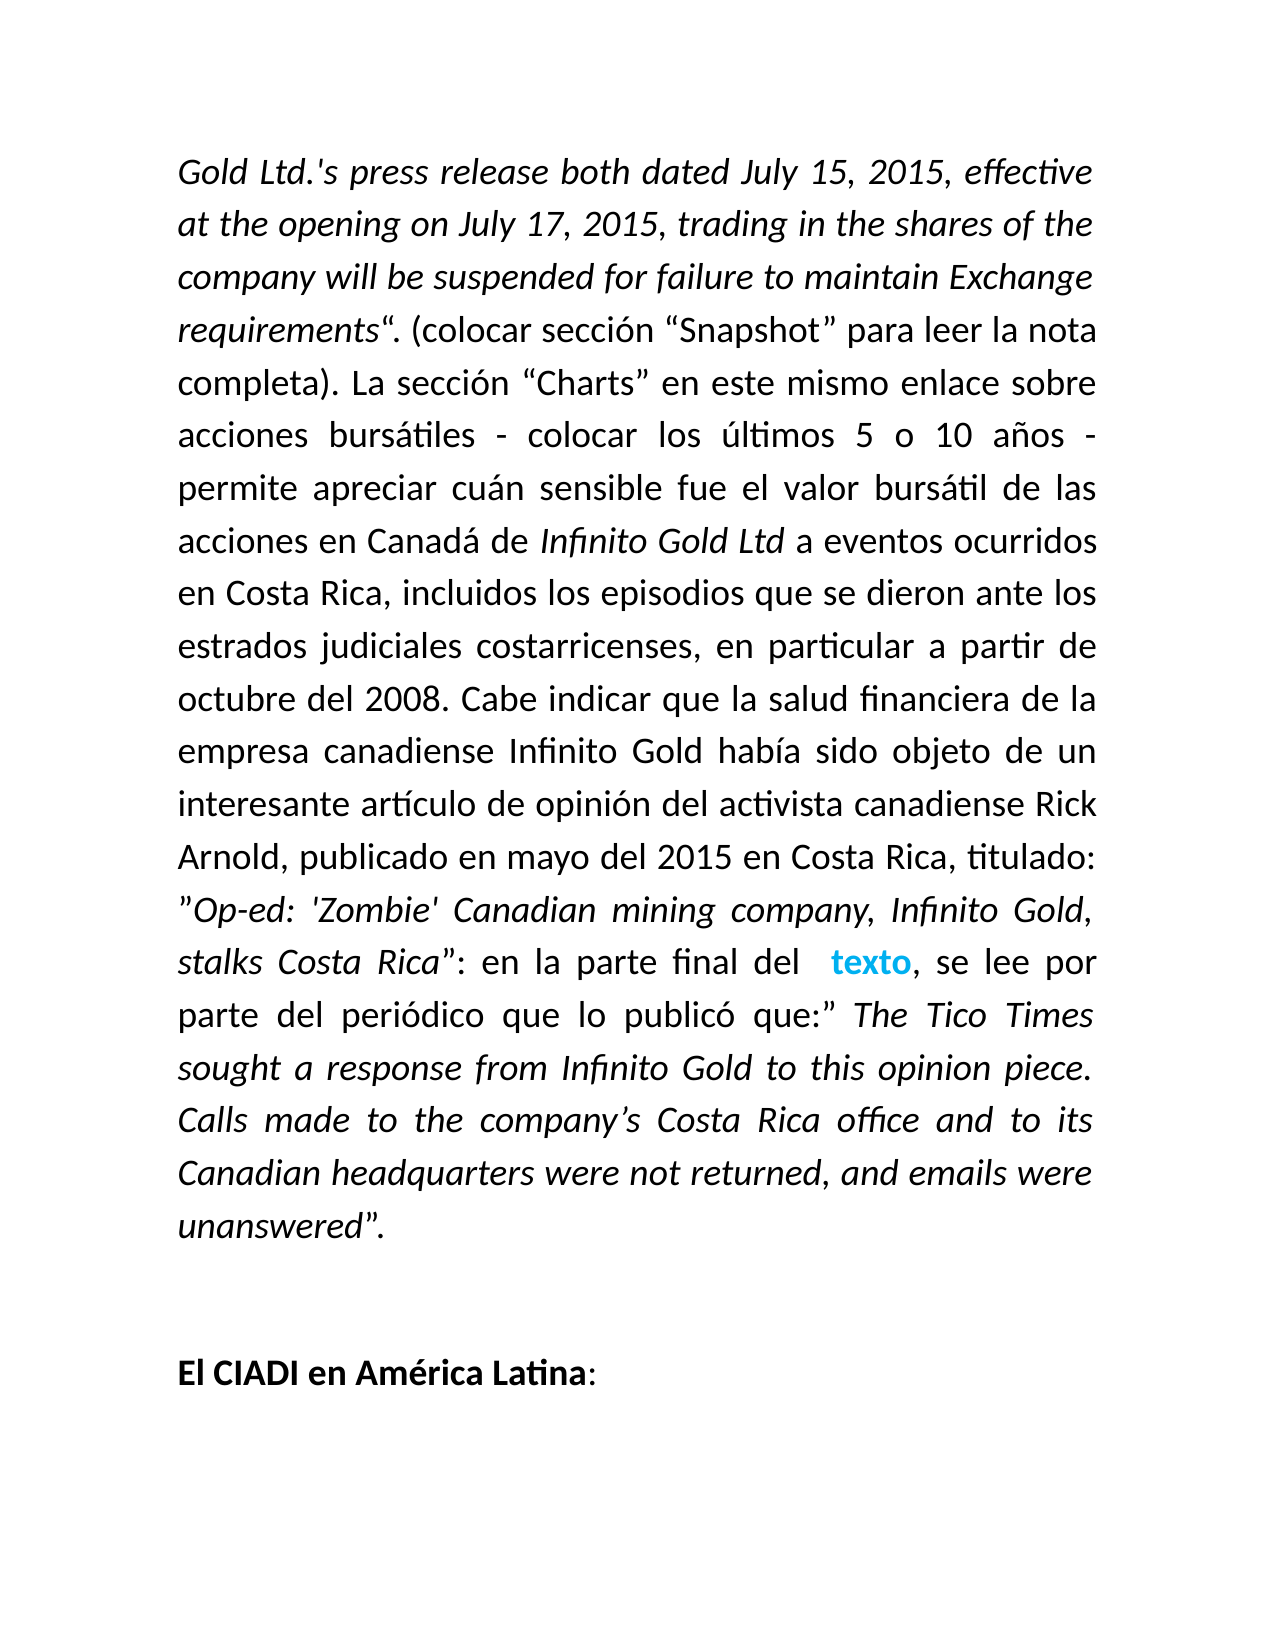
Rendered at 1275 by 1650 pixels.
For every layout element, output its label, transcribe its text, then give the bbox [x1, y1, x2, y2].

text Gold Ltd.'s press release both dated July 15, 2015, effective at the opening on July 17, 2015, trading in the shares of the company will be suspended for failure to maintain Exchange requirements“. (colocar sección “Snapshot” para leer la nota completa). La sección “Charts” en este mismo enlace sobre acciones bursátiles - colocar los últimos 5 o 10 años - permite apreciar cuán sensible fue el valor bursátil de las acciones en Canadá de Infinito Gold Ltd a eventos ocurridos en Costa Rica, incluidos los episodios que se dieron ante los estrados judiciales costarricenses, en particular a partir de octubre del 2008. Cabe indicar que la salud financiera de la empresa canadiense Infinito Gold había sido objeto de un interesante artículo de opinión del activista canadiense Rick Arnold, publicado en mayo del 2015 en Costa Rica, titulado: ”Op-ed: 'Zombie' Canadian mining company, Infinito Gold, stalks Costa Rica”: en la parte final del texto, se lee por parte del periódico que lo publicó que:” The Tico Times sought a response from Infinito Gold to this opinion piece. Calls made to the company’s Costa Rica office and to its Canadian headquarters were not returned, and emails were unanswered”. [177, 148, 1098, 1248]
text El CIADI en América Latina: [177, 1349, 1098, 1395]
